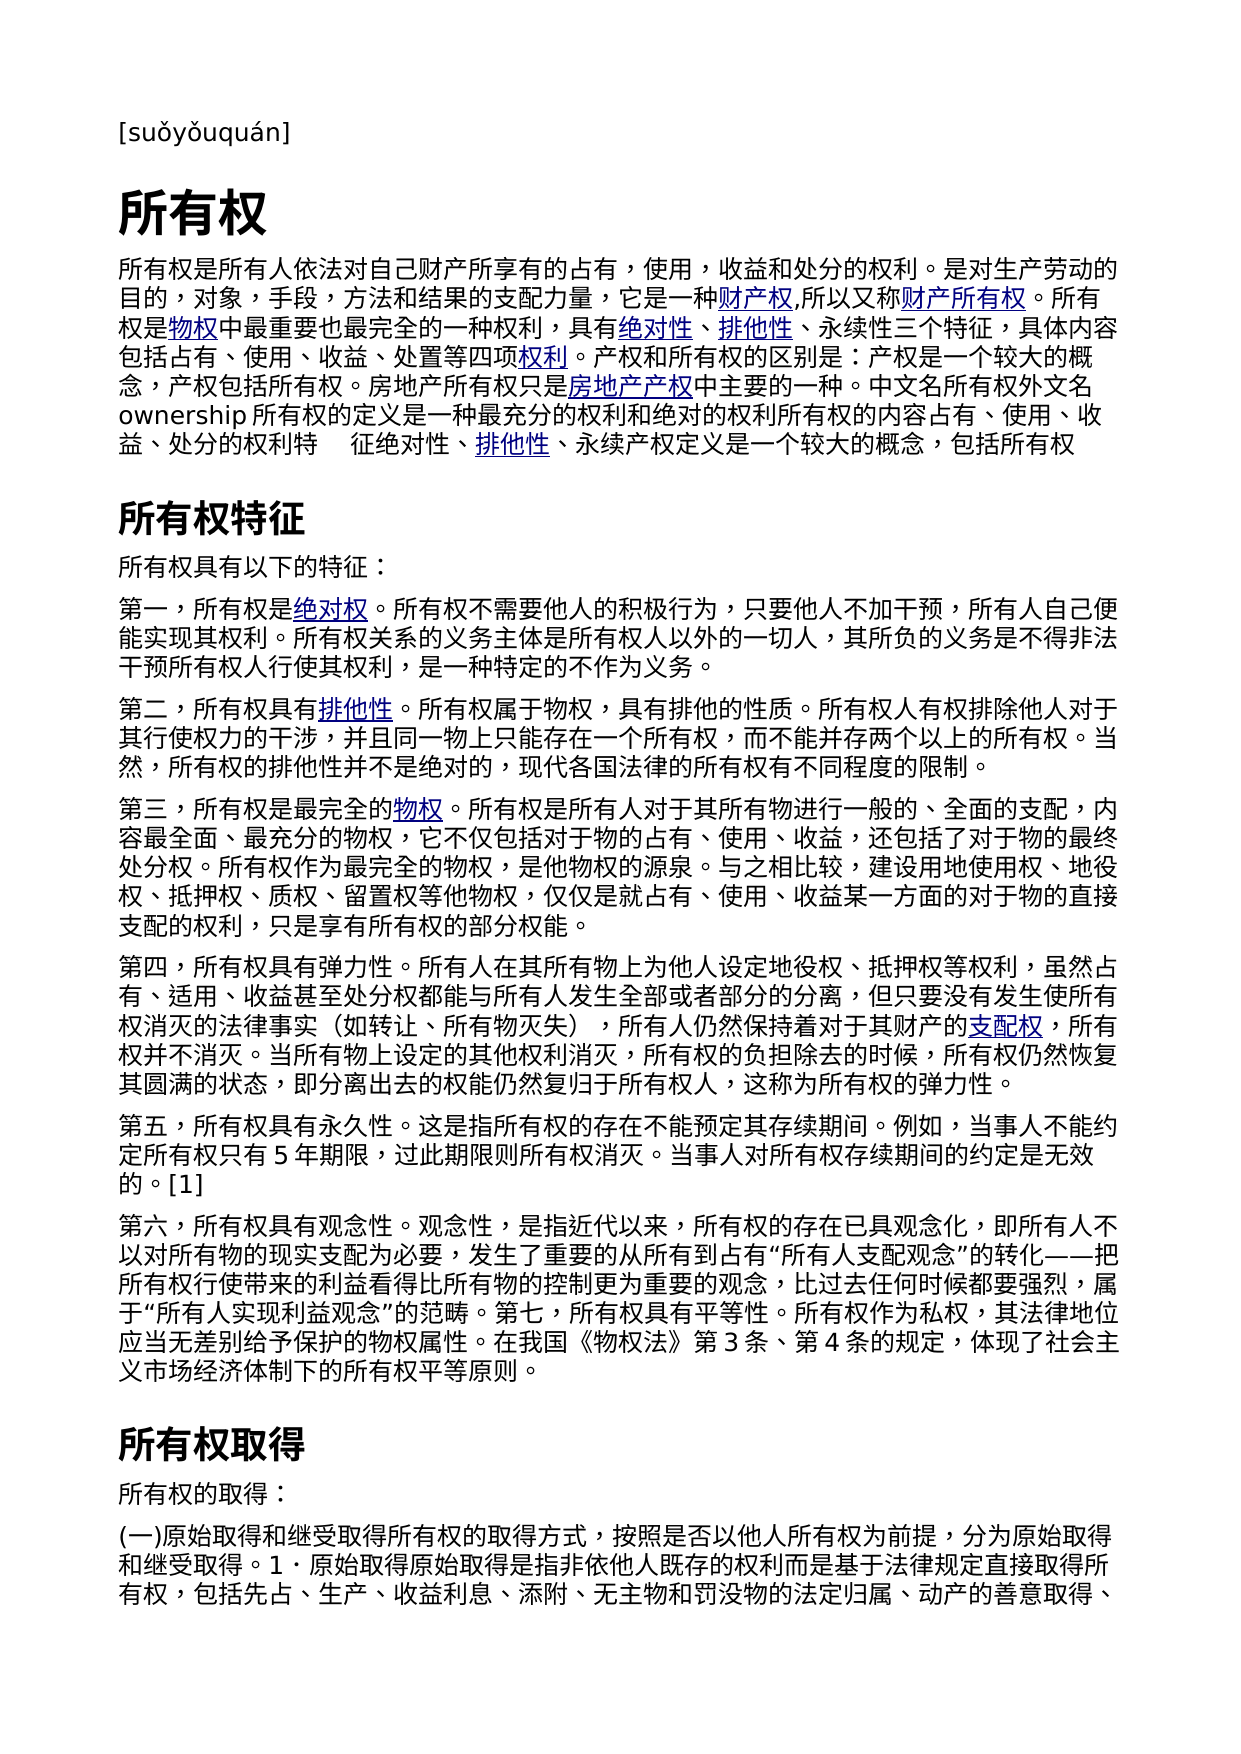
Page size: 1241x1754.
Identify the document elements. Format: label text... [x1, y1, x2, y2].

subtitle 所有权特征 [118, 497, 1122, 541]
subtitle 所有权 [118, 185, 1122, 243]
text 第六，所有权具有观念性。观念性，是指近代以来，所有权的存在已具观念化，即所有人不以对所有物的现实支配为必要，发生了重要的从所有到占有“所有人支配观念”的转化——把所有权行使带来的利益看得比所有物的控制更为重要的观念，比过去任何时候都要强烈，属于“所有人实现利益观念”的范畴。第七，所有权具有平等性。所有权作为私权，其法律地位应当无差别给予保护的物权属性。在我国《物权法》第3条、第4条的规定，体现了社会主义市场经济体制下的所有权平等原则。 [118, 1212, 1122, 1387]
text 第五，所有权具有永久性。这是指所有权的存在不能预定其存续期间。例如，当事人不能约定所有权只有5年期限，过此期限则所有权消灭。当事人对所有权存续期间的约定是无效的。[1] [118, 1112, 1122, 1199]
text 第四，所有权具有弹力性。所有人在其所有物上为他人设定地役权、抵押权等权利，虽然占有、适用、收益甚至处分权都能与所有人发生全部或者部分的分离，但只要没有发生使所有权消灭的法律事实（如转让、所有物灭失），所有人仍然保持着对于其财产的支配权，所有权并不消灭。当所有物上设定的其他权利消灭，所有权的负担除去的时候，所有权仍然恢复其圆满的状态，即分离出去的权能仍然复归于所有权人，这称为所有权的弹力性。 [118, 953, 1122, 1099]
text [suǒyǒuquán] [118, 118, 1122, 147]
text 第二，所有权具有排他性。所有权属于物权，具有排他的性质。所有权人有权排除他人对于其行使权力的干涉，并且同一物上只能存在一个所有权，而不能并存两个以上的所有权。当然，所有权的排他性并不是绝对的，现代各国法律的所有权有不同程度的限制。 [118, 695, 1122, 782]
text 第一，所有权是绝对权。所有权不需要他人的积极行为，只要他人不加干预，所有人自己便能实现其权利。所有权关系的义务主体是所有权人以外的一切人，其所负的义务是不得非法干预所有权人行使其权利，是一种特定的不作为义务。 [118, 595, 1122, 682]
text 所有权的取得： [118, 1480, 1122, 1509]
text 所有权是所有人依法对自己财产所享有的占有，使用，收益和处分的权利。是对生产劳动的目的，对象，手段，方法和结果的支配力量，它是一种财产权,所以又称财产所有权。所有权是物权中最重要也最完全的一种权利，具有绝对性、排他性、永续性三个特征，具体内容包括占有、使用、收益、处置等四项权利。产权和所有权的区别是：产权是一个较大的概念，产权包括所有权。房地产所有权只是房地产产权中主要的一种。中文名所有权外文名ownership所有权的定义是一种最充分的权利和绝对的权利所有权的内容占有、使用、收益、处分的权利特 征绝对性、排他性、永续产权定义是一个较大的概念，包括所有权 [118, 256, 1122, 460]
subtitle 所有权取得 [118, 1424, 1122, 1468]
text (一)原始取得和继受取得所有权的取得方式，按照是否以他人所有权为前提，分为原始取得和继受取得。1．原始取得原始取得是指非依他人既存的权利而是基于法律规定直接取得所有权，包括先占、生产、收益利息、添附、无主物和罚没物的法定归属、动产的善意取得、 [118, 1522, 1122, 1609]
text 第三，所有权是最完全的物权。所有权是所有人对于其所有物进行一般的、全面的支配，内容最全面、最充分的物权，它不仅包括对于物的占有、使用、收益，还包括了对于物的最终处分权。所有权作为最完全的物权，是他物权的源泉。与之相比较，建设用地使用权、地役权、抵押权、质权、留置权等他物权，仅仅是就占有、使用、收益某一方面的对于物的直接支配的权利，只是享有所有权的部分权能。 [118, 795, 1122, 941]
text 所有权具有以下的特征： [118, 553, 1122, 582]
